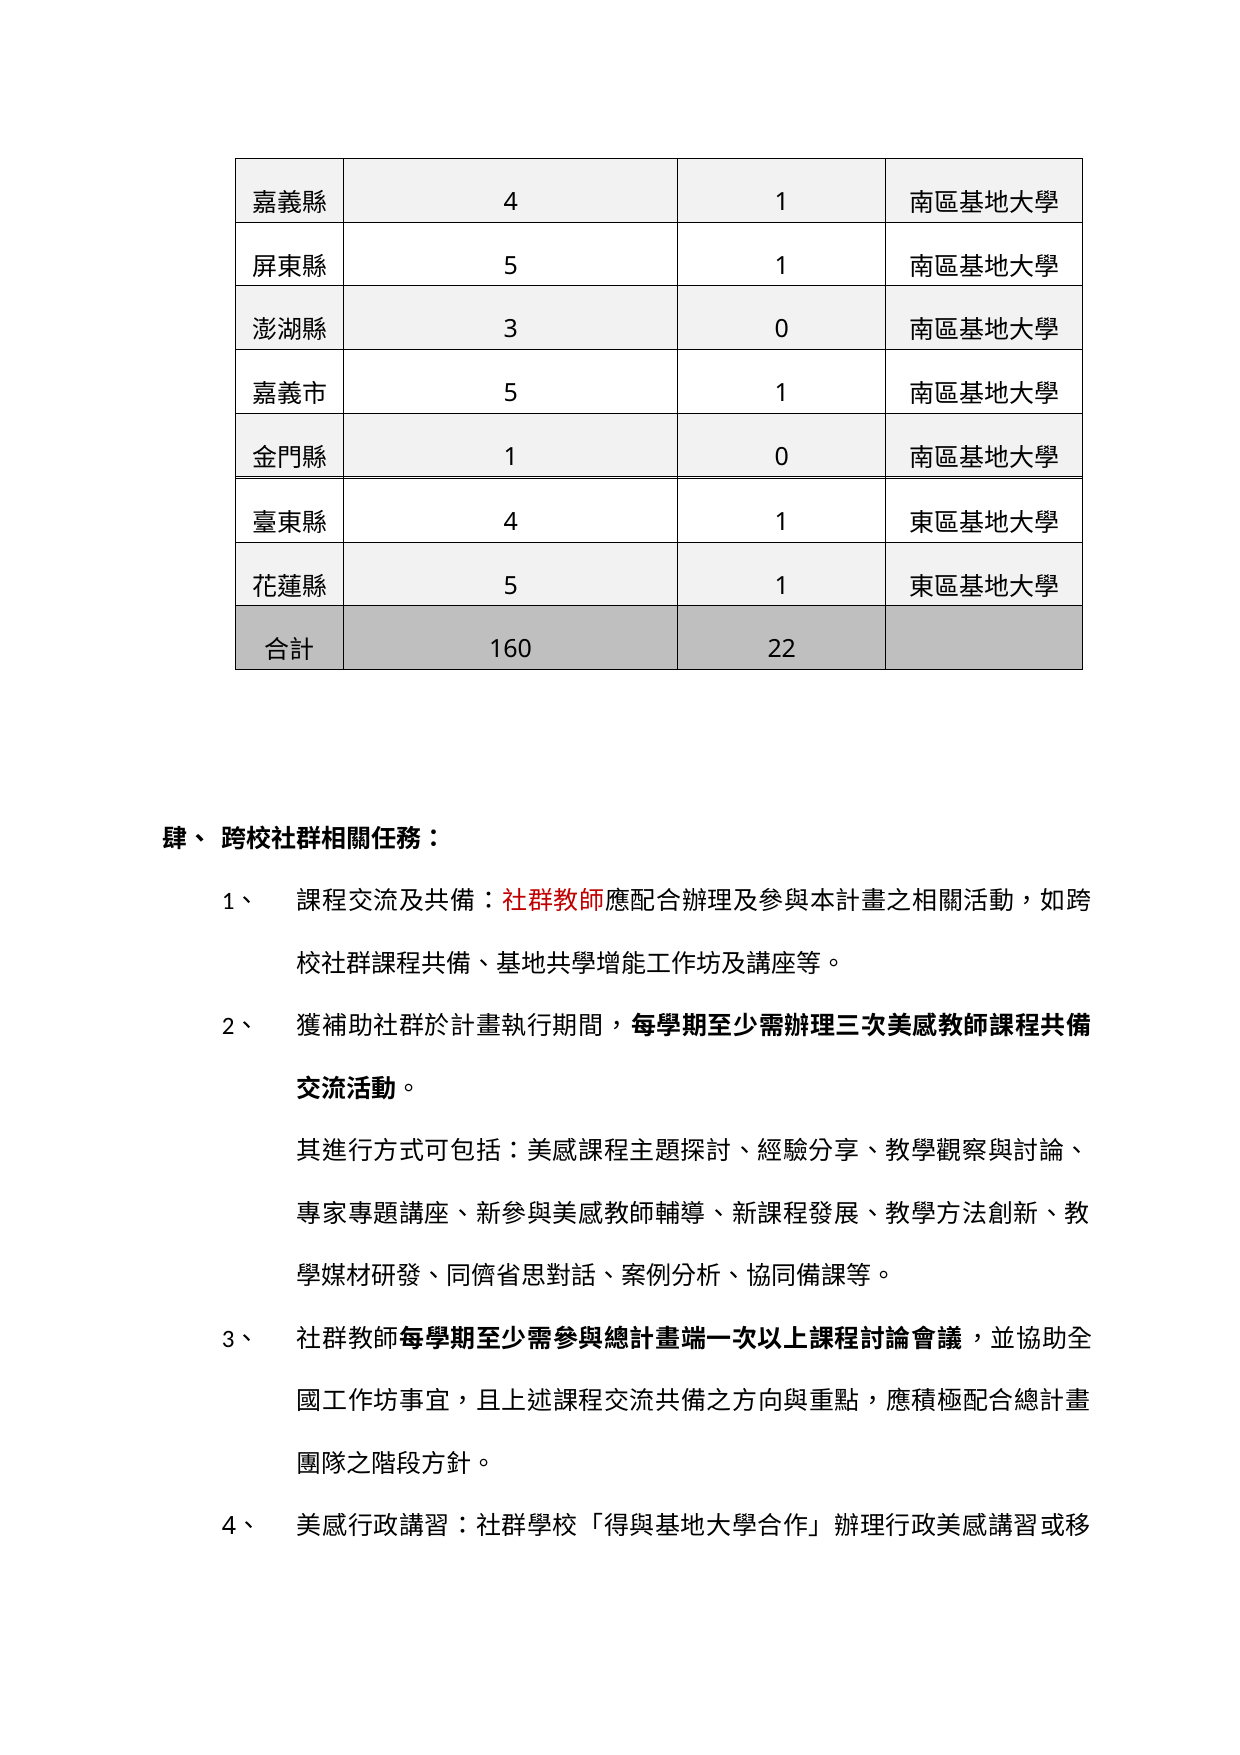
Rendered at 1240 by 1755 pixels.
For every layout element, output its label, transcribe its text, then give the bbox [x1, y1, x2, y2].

table_cell 1 [678, 159, 885, 222]
text 其進行方式可包括：美感課程主題探討、經驗分享、教學觀察與討論、專家專題講座、新參與美感教師輔導、新課程發展、教學方法創新、教學媒材研發、同儕省思對話、案例分析、協同備課等。 [297, 1107, 1093, 1295]
table_cell 南區基地大學 [886, 414, 1082, 476]
table_cell 金門縣 [236, 414, 343, 476]
table_cell 屏東縣 [236, 223, 343, 285]
table_cell 1 [678, 543, 885, 605]
table_cell 0 [678, 286, 885, 349]
table_cell 臺東縣 [236, 479, 343, 542]
table_cell 嘉義市 [236, 350, 343, 412]
list 獲補助社群於計畫執行期間，每學期至少需辦理三次美感教師課程共備交流活動。 [222, 982, 1093, 1107]
table_cell 南區基地大學 [886, 159, 1082, 222]
table_cell 22 [678, 606, 885, 669]
table_cell 1 [678, 350, 885, 412]
table_cell 1 [678, 479, 885, 542]
table_cell 花蓮縣 [236, 543, 343, 605]
table_cell 澎湖縣 [236, 286, 343, 349]
table_cell 0 [678, 414, 885, 476]
table_cell 160 [344, 606, 677, 669]
table_cell 南區基地大學 [886, 286, 1082, 349]
table_cell 合計 [236, 606, 343, 669]
table_cell 1 [344, 414, 677, 476]
table_cell 5 [344, 350, 677, 412]
table_cell 4 [344, 159, 677, 222]
table_cell 東區基地大學 [886, 479, 1082, 542]
table_cell 1 [678, 223, 885, 285]
list 社群教師每學期至少需參與總計畫端一次以上課程討論會議，並協助全國工作坊事宜，且上述課程交流共備之方向與重點，應積極配合總計畫團隊之階段方針。 [222, 1295, 1093, 1482]
list 跨校社群相關任務： [162, 795, 1093, 857]
table_cell 4 [344, 479, 677, 542]
table_cell 嘉義縣 [236, 159, 343, 222]
list 美感行政講習：社群學校「得與基地大學合作」辦理行政美感講習或移 [222, 1482, 1093, 1545]
list 課程交流及共備：社群教師應配合辦理及參與本計畫之相關活動，如跨校社群課程共備、基地共學增能工作坊及講座等。 [222, 857, 1093, 982]
table_cell 南區基地大學 [886, 223, 1082, 285]
table_cell 東區基地大學 [886, 543, 1082, 605]
table_cell 南區基地大學 [886, 350, 1082, 412]
table_cell 5 [344, 543, 677, 605]
table_cell 5 [344, 223, 677, 285]
table_cell 3 [344, 286, 677, 349]
table_cell [886, 606, 1082, 669]
